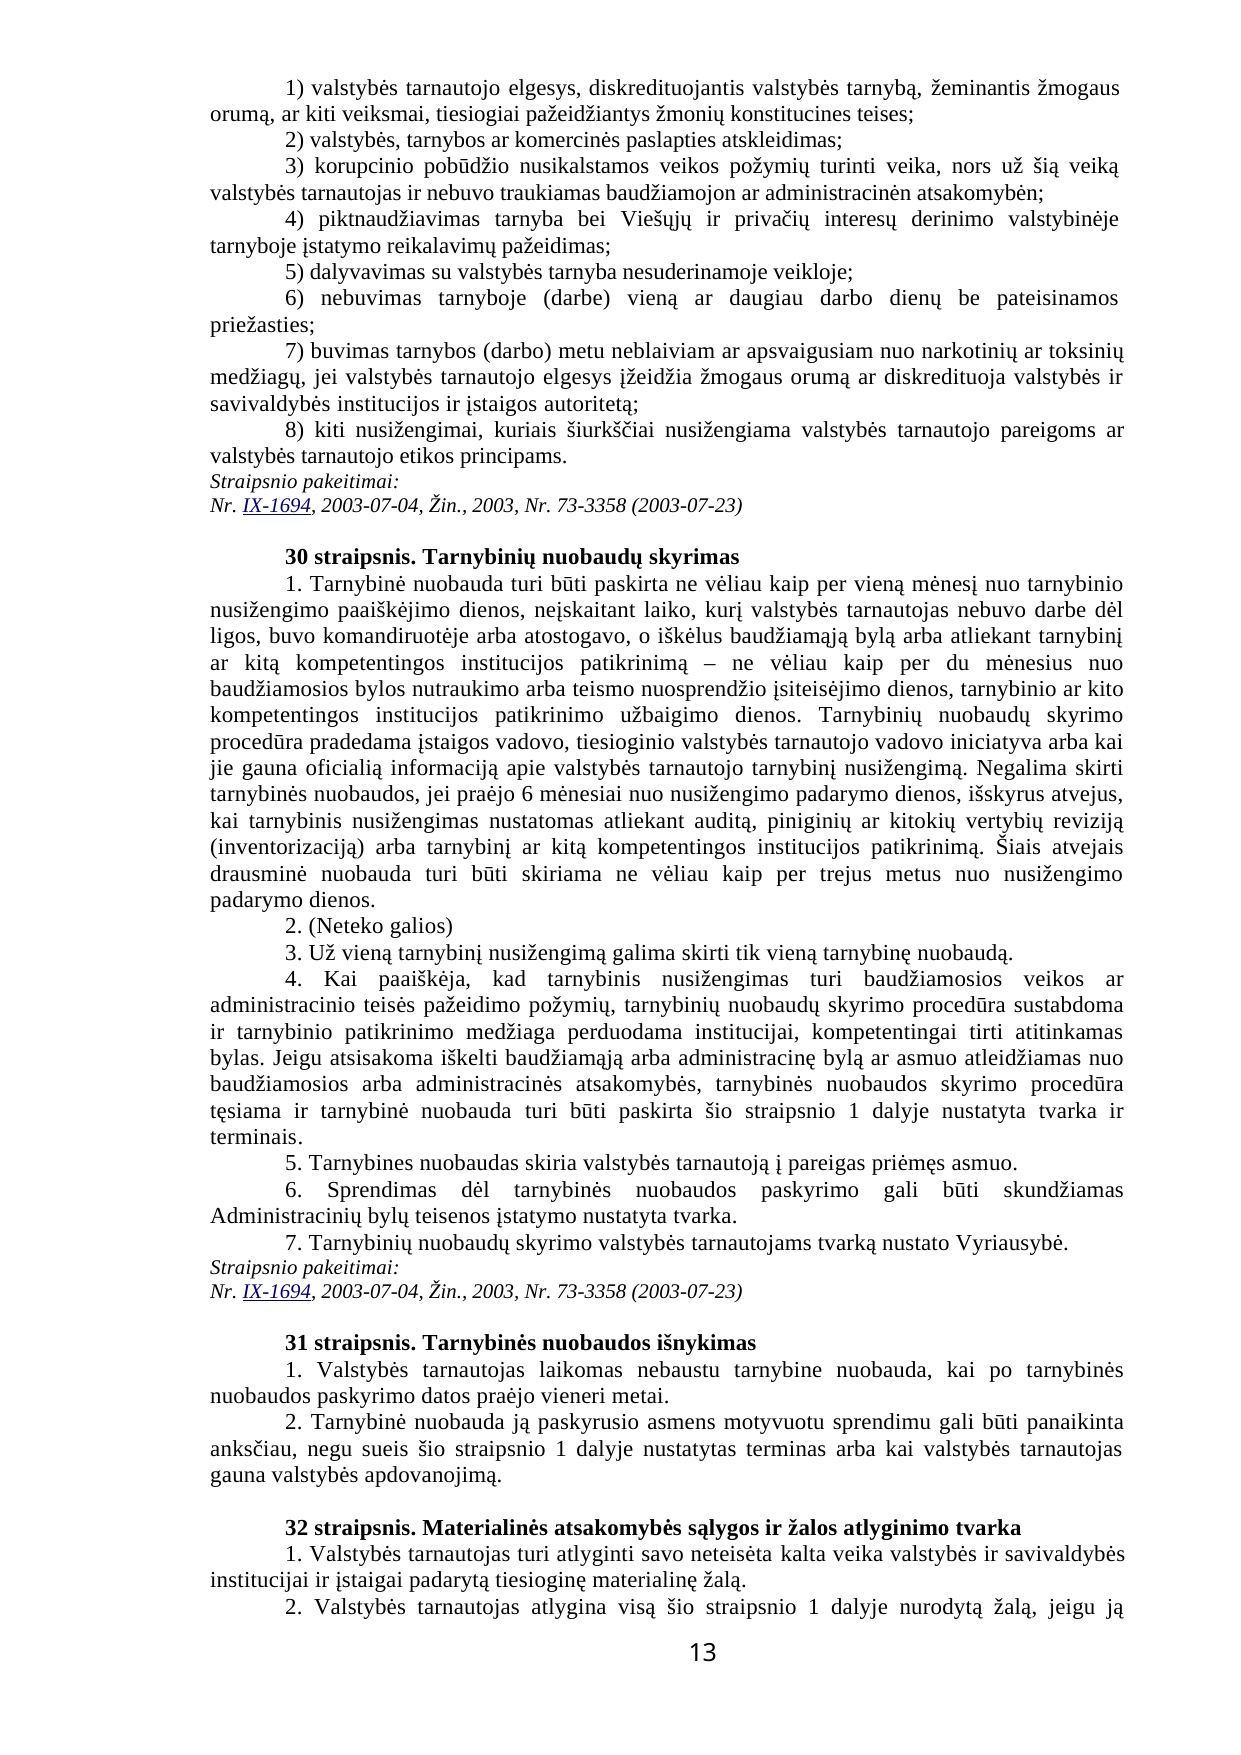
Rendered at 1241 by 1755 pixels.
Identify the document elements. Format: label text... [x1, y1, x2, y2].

text 2. Tarnybinė nuobauda ją paskyrusio asmens motyvuotu sprendimu gali būti panaikinta anksčiau, negu sueis šio straipsnio 1 dalyje nustatytas terminas arba kai valstybės tarnautojas gauna valstybės apdovanojimą. [210, 1408, 1126, 1487]
text 1. Valstybės tarnautojas turi atlyginti savo neteisėta kalta veika valstybės ir savivaldybės institucijai ir įstaigai padarytą tiesioginę materialinę žalą. [210, 1540, 1126, 1593]
text 3. Už vieną tarnybinį nusižengimą galima skirti tik vieną tarnybinę nuobaudą. [210, 939, 1126, 965]
text 1. Valstybės tarnautojas laikomas nebaustu tarnybine nuobauda, kai po tarnybinės nuobaudos paskyrimo datos praėjo vieneri metai. [210, 1356, 1126, 1408]
text 5) dalyvavimas su valstybės tarnyba nesuderinamoje veikloje; [210, 258, 1120, 284]
text 1) valstybės tarnautojo elgesys, diskredituojantis valstybės tarnybą, žeminantis žmogaus orumą, ar kiti veiksmai, tiesiogiai pažeidžiantys žmonių konstitucines teises; [210, 73, 1120, 126]
text 6. Sprendimas dėl tarnybinės nuobaudos paskyrimo gali būti skundžiamas Administracinių bylų teisenos įstatymo nustatyta tvarka. [210, 1176, 1126, 1228]
text 30 straipsnis. Tarnybinių nuobaudų skyrimas [210, 543, 1126, 570]
text 5. Tarnybines nuobaudas skiria valstybės tarnautoją į pareigas priėmęs asmuo. [210, 1149, 1126, 1176]
text Nr. IX-1694, 2003-07-04, Žin., 2003, Nr. 73-3358 (2003-07-23) [210, 1279, 1120, 1303]
text 8) kiti nusižengimai, kuriais šiurkščiai nusižengiama valstybės tarnautojo pareigoms ar valstybės tarnautojo etikos principams. [210, 416, 1126, 469]
text 2. Valstybės tarnautojas atlygina visą šio straipsnio 1 dalyje nurodytą žalą, jeigu ją [210, 1593, 1126, 1619]
text 2) valstybės, tarnybos ar komercinės paslapties atskleidimas; [210, 126, 1120, 153]
text 7) buvimas tarnybos (darbo) metu neblaiviam ar apsvaigusiam nuo narkotinių ar toksinių medžiagų, jei valstybės tarnautojo elgesys įžeidžia žmogaus orumą ar diskredituoja valstybės ir savivaldybės institucijos ir įstaigos autoritetą; [210, 337, 1126, 416]
text 7. Tarnybinių nuobaudų skyrimo valstybės tarnautojams tvarką nustato Vyriausybė. [210, 1228, 1126, 1255]
text 2. (Neteko galios) [210, 912, 1126, 939]
text 4. Kai paaiškėja, kad tarnybinis nusižengimas turi baudžiamosios veikos ar administracinio teisės pažeidimo požymių, tarnybinių nuobaudų skyrimo procedūra sustabdoma ir tarnybinio patikrinimo medžiaga perduodama institucijai, kompetentingai tirti atitinkamas bylas. Jeigu atsisakoma iškelti baudžiamąją arba administracinę bylą ar asmuo atleidžiamas nuo baudžiamosios arba administracinės atsakomybės, tarnybinės nuobaudos skyrimo procedūra tęsiama ir tarnybinė nuobauda turi būti paskirta šio straipsnio 1 dalyje nustatyta tvarka ir terminais. [210, 965, 1126, 1149]
text 6) nebuvimas tarnyboje (darbe) vieną ar daugiau darbo dienų be pateisinamos priežasties; [210, 284, 1120, 337]
text 32 straipsnis. Materialinės atsakomybės sąlygos ir žalos atlyginimo tvarka [285, 1514, 1126, 1540]
text 1. Tarnybinė nuobauda turi būti paskirta ne vėliau kaip per vieną mėnesį nuo tarnybinio nusižengimo paaiškėjimo dienos, neįskaitant laiko, kurį valstybės tarnautojas nebuvo darbe dėl ligos, buvo komandiruotėje arba atostogavo, o iškėlus baudžiamąją bylą arba atliekant tarnybinį ar kitą kompetentingos institucijos patikrinimą – ne vėliau kaip per du mėnesius nuo baudžiamosios bylos nutraukimo arba teismo nuosprendžio įsiteisėjimo dienos, tarnybinio ar kito kompetentingos institucijos patikrinimo užbaigimo dienos. Tarnybinių nuobaudų skyrimo procedūra pradedama įstaigos vadovo, tiesioginio valstybės tarnautojo vadovo iniciatyva arba kai jie gauna oficialią informaciją apie valstybės tarnautojo tarnybinį nusižengimą. Negalima skirti tarnybinės nuobaudos, jei praėjo 6 mėnesiai nuo nusižengimo padarymo dienos, išskyrus atvejus, kai tarnybinis nusižengimas nustatomas atliekant auditą, piniginių ar kitokių vertybių reviziją (inventorizaciją) arba tarnybinį ar kitą kompetentingos institucijos patikrinimą. Šiais atvejais drausminė nuobauda turi būti skiriama ne vėliau kaip per trejus metus nuo nusižengimo padarymo dienos. [210, 570, 1126, 912]
text 3) korupcinio pobūdžio nusikalstamos veikos požymių turinti veika, nors už šią veiką valstybės tarnautojas ir nebuvo traukiamas baudžiamojon ar administracinėn atsakomybėn; [210, 153, 1120, 205]
text Straipsnio pakeitimai: [210, 1255, 1126, 1279]
text 31 straipsnis. Tarnybinės nuobaudos išnykimas [210, 1329, 1126, 1356]
text Nr. IX-1694, 2003-07-04, Žin., 2003, Nr. 73-3358 (2003-07-23) [210, 493, 1120, 517]
text 4) piktnaudžiavimas tarnyba bei Viešųjų ir privačių interesų derinimo valstybinėje tarnyboje įstatymo reikalavimų pažeidimas; [210, 205, 1120, 258]
text Straipsnio pakeitimai: [210, 469, 1126, 493]
